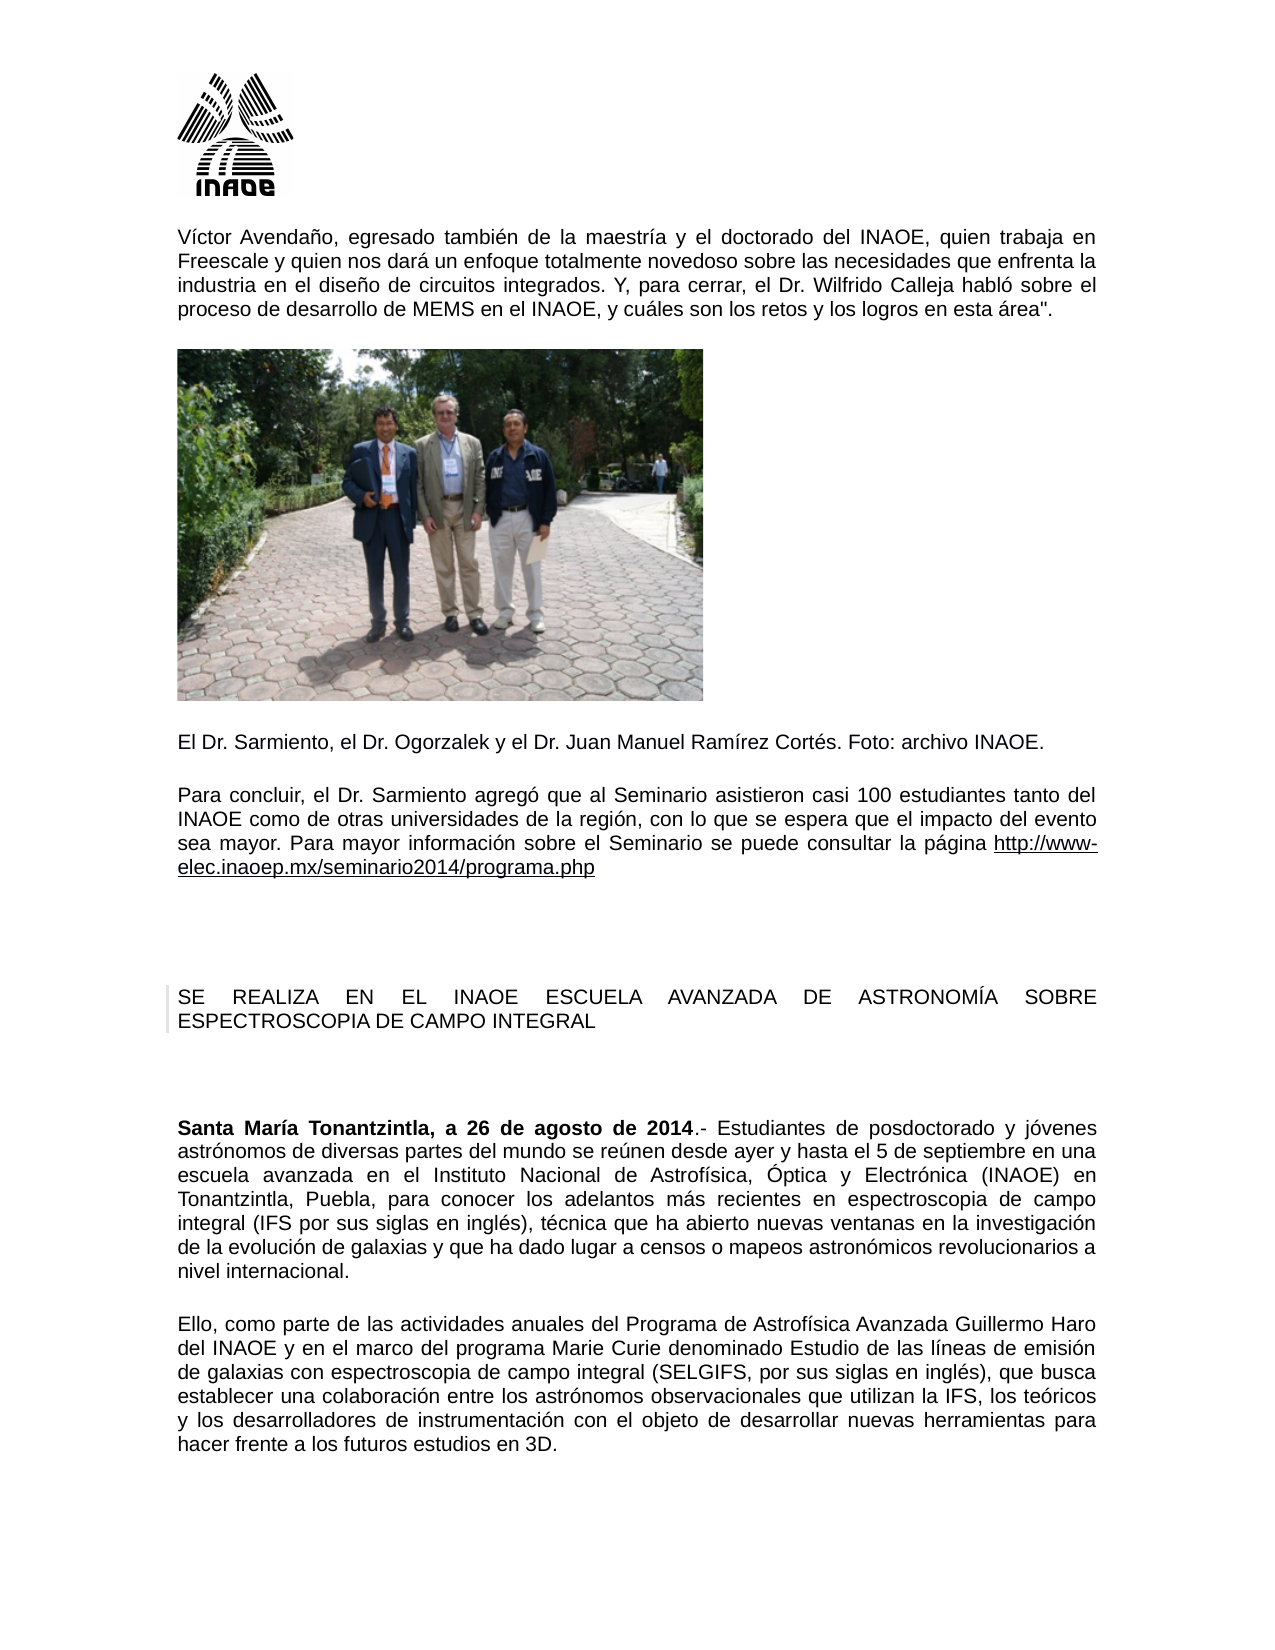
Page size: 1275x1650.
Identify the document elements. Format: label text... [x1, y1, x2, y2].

text Para concluir, el Dr. Sarmiento agregó que al Seminario asistieron casi 100 estudiantes tanto del INAOE como de otras universidades de la región, con lo que se espera que el impacto del evento sea mayor. Para mayor información sobre el Seminario se puede consultar la página http://www-elec.inaoep.mx/seminario2014/programa.php [177, 783, 1098, 879]
subtitle SE REALIZA EN EL INAOE ESCUELA AVANZADA DE ASTRONOMÍA SOBRE ESPECTROSCOPIA DE CAMPO INTEGRAL [169, 985, 1098, 1033]
picture [177, 73, 294, 196]
text Ello, como parte de las actividades anuales del Programa de Astrofísica Avanzada Guillermo Haro del INAOE y en el marco del programa Marie Curie denominado Estudio de las líneas de emisión de galaxias con espectroscopia de campo integral (SELGIFS, por sus siglas en inglés), que busca establecer una colaboración entre los astrónomos observacionales que utilizan la IFS, los teóricos y los desarrolladores de instrumentación con el objeto de desarrollar nuevas herramientas para hacer frente a los futuros estudios en 3D. [177, 1312, 1098, 1456]
subtitle El Dr. Sarmiento, el Dr. Ogorzalek y el Dr. Juan Manuel Ramírez Cortés. Foto: archivo INAOE. [177, 730, 1098, 754]
picture [177, 349, 704, 701]
text Santa María Tonantzintla, a 26 de agosto de 2014.- Estudiantes de posdoctorado y jóvenes astrónomos de diversas partes del mundo se reúnen desde ayer y hasta el 5 de septiembre en una escuela avanzada en el Instituto Nacional de Astrofísica, Óptica y Electrónica (INAOE) en Tonantzintla, Puebla, para conocer los adelantos más recientes en espectroscopia de campo integral (IFS por sus siglas en inglés), técnica que ha abierto nuevas ventanas en la investigación de la evolución de galaxias y que ha dado lugar a censos o mapeos astronómicos revolucionarios a nivel internacional. [177, 1115, 1098, 1283]
text Víctor Avendaño, egresado también de la maestría y el doctorado del INAOE, quien trabaja en Freescale y quien nos dará un enfoque totalmente novedoso sobre las necesidades que enfrenta la industria en el diseño de circuitos integrados. Y, para cerrar, el Dr. Wilfrido Calleja habló sobre el proceso de desarrollo de MEMS en el INAOE, y cuáles son los retos y los logros en esta área". [177, 224, 1098, 320]
